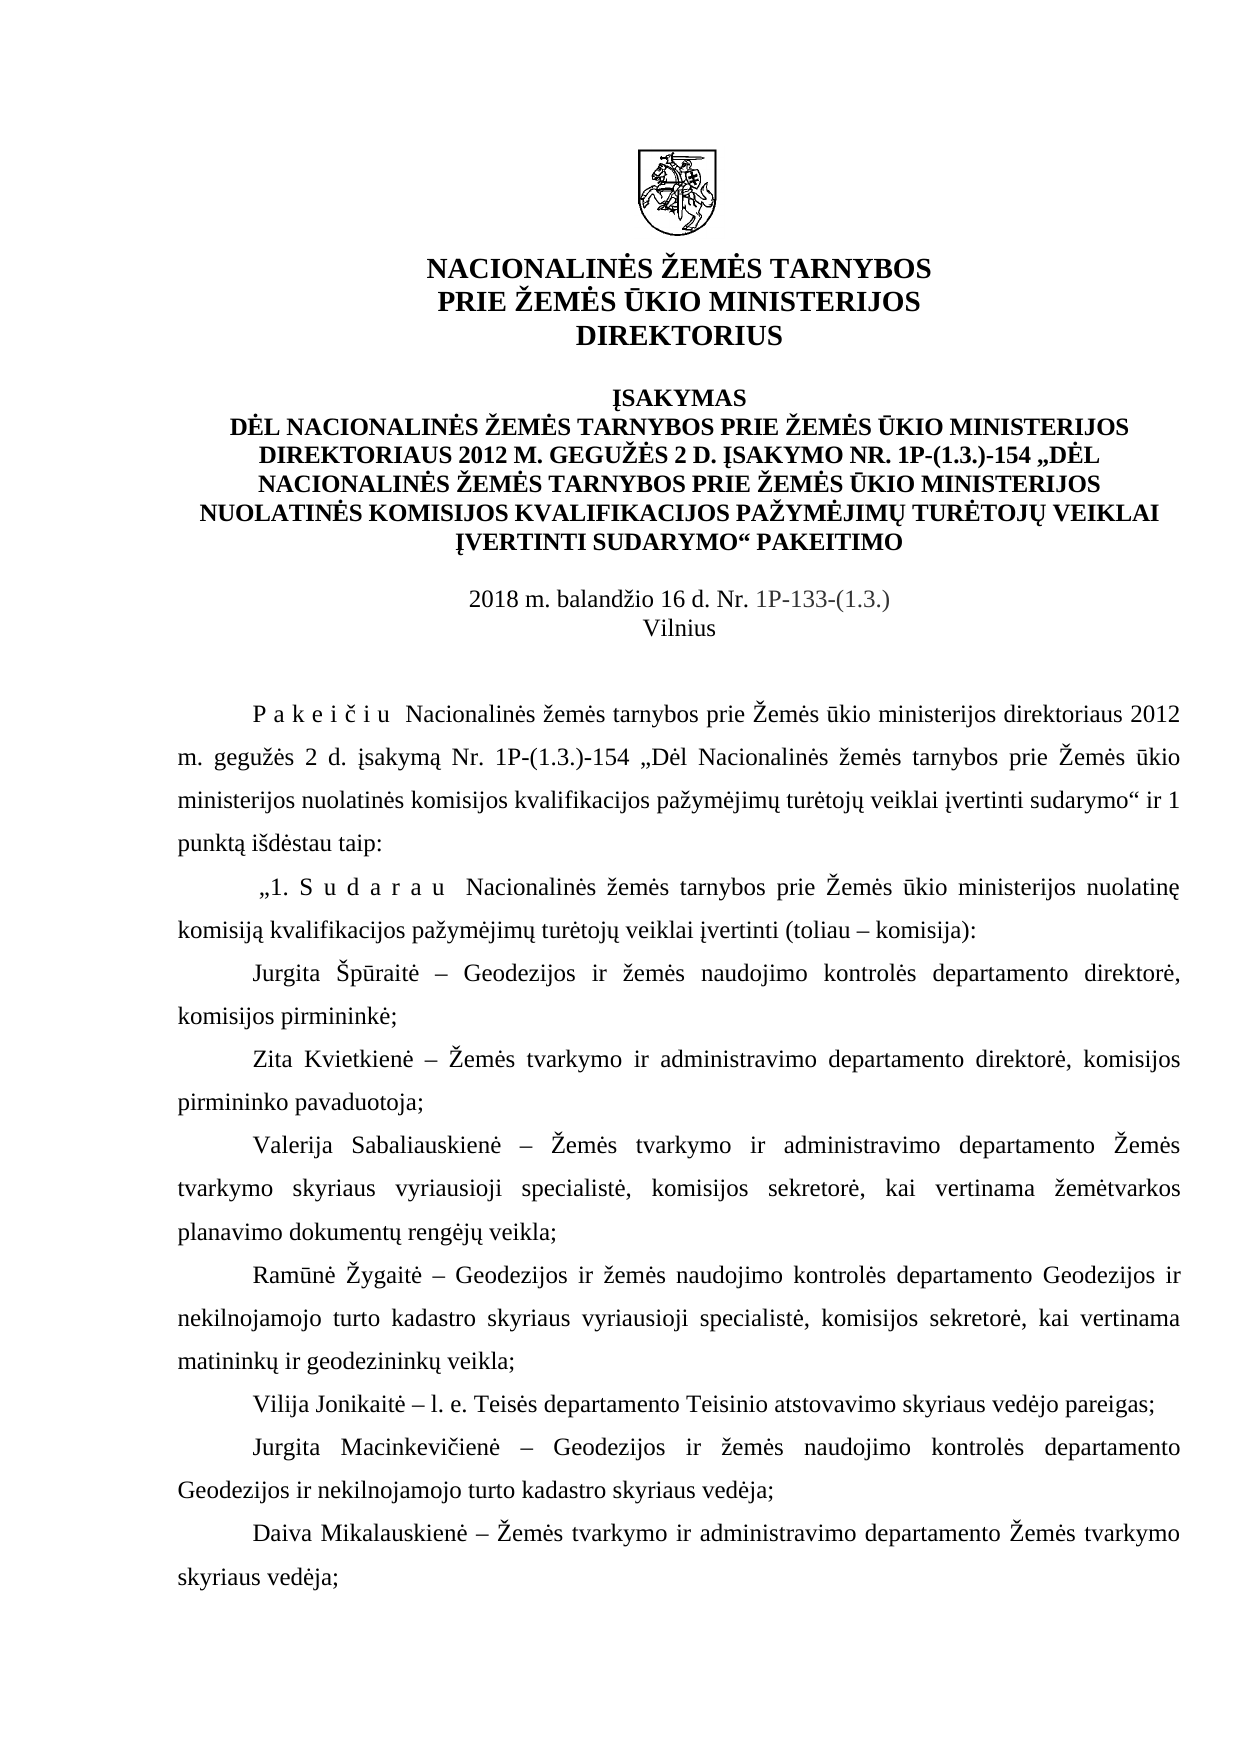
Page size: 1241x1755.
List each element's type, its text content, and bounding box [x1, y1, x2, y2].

text 2018 m. balandžio 16 d. Nr. 1P-133-(1.3.) [177, 584, 1181, 613]
text Valerija Sabaliauskienė – Žemės tvarkymo ir administravimo departamento Žemės tvarkymo skyriaus vyriausioji specialistė, komisijos sekretorė, kai vertinama žemėtvarkos planavimo dokumentų rengėjų veikla; [177, 1130, 1181, 1245]
text Jurgita Špūraitė – Geodezijos ir žemės naudojimo kontrolės departamento direktorė, komisijos pirmininkė; [177, 958, 1181, 1030]
text „1. S u d a r a u Nacionalinės žemės tarnybos prie Žemės ūkio ministerijos nuolatinę komisiją kvalifikacijos pažymėjimų turėtojų veiklai įvertinti (toliau – komisija): [177, 872, 1181, 943]
text ĮSAKYMAS [177, 383, 1181, 412]
text NACIONALINĖS ŽEMĖS TARNYBOS [177, 251, 1181, 284]
text PRIE ŽEMĖS ŪKIO MINISTERIJOS [177, 284, 1181, 318]
text Jurgita Macinkevičienė – Geodezijos ir žemės naudojimo kontrolės departamento Geodezijos ir nekilnojamojo turto kadastro skyriaus vedėja; [177, 1432, 1181, 1504]
text DIREKTORIUS [177, 318, 1181, 352]
text Vilnius [177, 613, 1181, 642]
text DĖL nacionalinės žemės tarnybos prie žemės ūkio ministerijos direktoriaus 2012 m. gegužės 2 d. įsakymo nr. 1P-(1.3.)-154 „dėl nacionalinės žemės tarnybos prie žemės ūkio ministerijos nuolatinės komisijos kvalifikacijos pažymėjimų turėtojų veiklai įvertinti sudarymo“ pakeitimo [177, 412, 1181, 555]
text Vilija Jonikaitė – l. e. Teisės departamento Teisinio atstovavimo skyriaus vedėjo pareigas; [177, 1389, 1181, 1418]
text Daiva Mikalauskienė – Žemės tvarkymo ir administravimo departamento Žemės tvarkymo skyriaus vedėja; [177, 1518, 1181, 1590]
text Ramūnė Žygaitė – Geodezijos ir žemės naudojimo kontrolės departamento Geodezijos ir nekilnojamojo turto kadastro skyriaus vyriausioji specialistė, komisijos sekretorė, kai vertinama matininkų ir geodezininkų veikla; [177, 1260, 1181, 1375]
text Zita Kvietkienė – Žemės tvarkymo ir administravimo departamento direktorė, komisijos pirmininko pavaduotoja; [177, 1044, 1181, 1116]
text P a k e i č i u Nacionalinės žemės tarnybos prie Žemės ūkio ministerijos direktoriaus 2012 m. gegužės 2 d. įsakymą Nr. 1P-(1.3.)-154 „Dėl Nacionalinės žemės tarnybos prie Žemės ūkio ministerijos nuolatinės komisijos kvalifikacijos pažymėjimų turėtojų veiklai įvertinti sudarymo“ ir 1 punktą išdėstau taip: [177, 699, 1181, 857]
